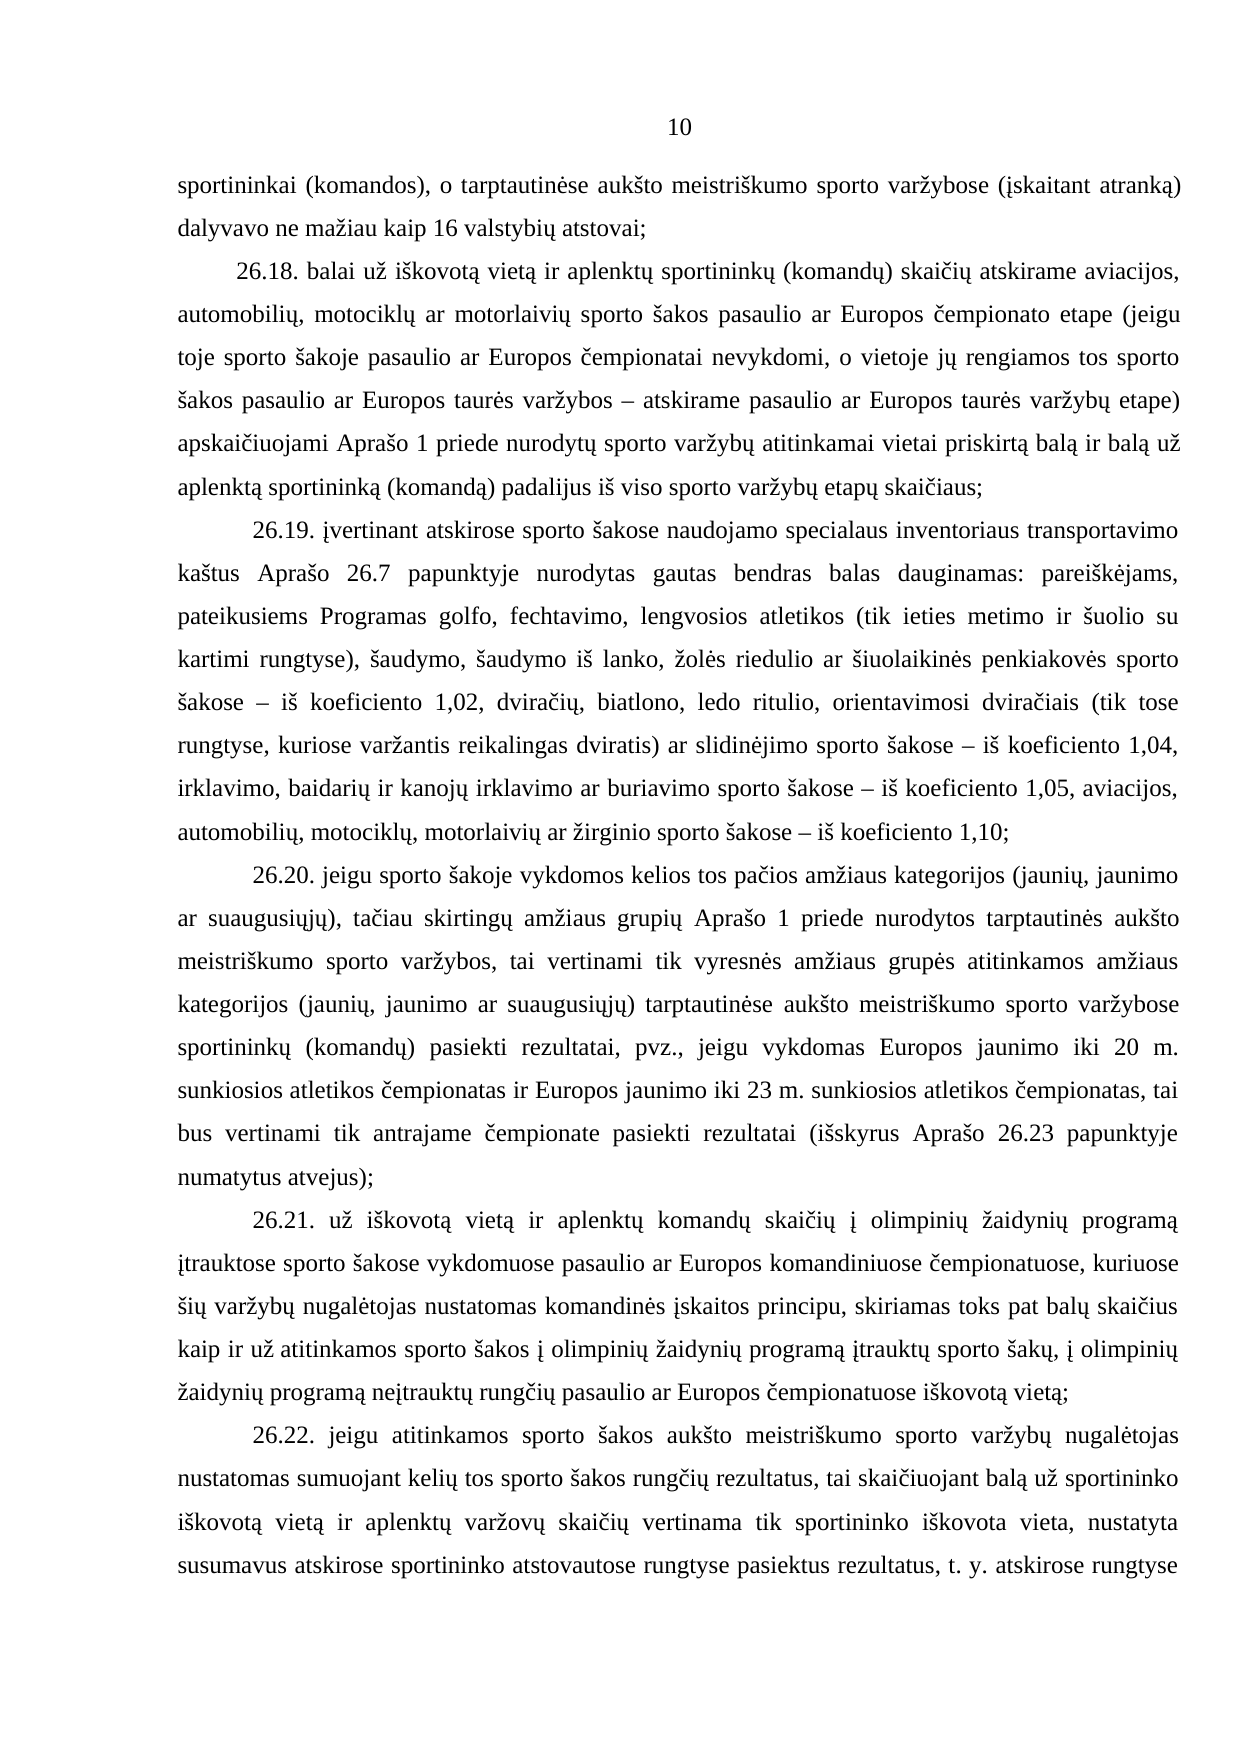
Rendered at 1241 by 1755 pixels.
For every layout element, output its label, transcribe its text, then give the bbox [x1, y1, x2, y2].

text 26.22. jeigu atitinkamos sporto šakos aukšto meistriškumo sporto varžybų nugalėtojas nustatomas sumuojant kelių tos sporto šakos rungčių rezultatus, tai skaičiuojant balą už sportininko iškovotą vietą ir aplenktų varžovų skaičių vertinama tik sportininko iškovota vieta, nustatyta susumavus atskirose sportininko atstovautose rungtyse pasiektus rezultatus, t. y. atskirose rungtyse [177, 1420, 1179, 1578]
text 26.20. jeigu sporto šakoje vykdomos kelios tos pačios amžiaus kategorijos (jaunių, jaunimo ar suaugusiųjų), tačiau skirtingų amžiaus grupių Aprašo 1 priede nurodytos tarptautinės aukšto meistriškumo sporto varžybos, tai vertinami tik vyresnės amžiaus grupės atitinkamos amžiaus kategorijos (jaunių, jaunimo ar suaugusiųjų) tarptautinėse aukšto meistriškumo sporto varžybose sportininkų (komandų) pasiekti rezultatai, pvz., jeigu vykdomas Europos jaunimo iki 20 m. sunkiosios atletikos čempionatas ir Europos jaunimo iki 23 m. sunkiosios atletikos čempionatas, tai bus vertinami tik antrajame čempionate pasiekti rezultatai (išskyrus Aprašo 26.23 papunktyje numatytus atvejus); [177, 860, 1179, 1190]
text 26.18. balai už iškovotą vietą ir aplenktų sportininkų (komandų) skaičių atskirame aviacijos, automobilių, motociklų ar motorlaivių sporto šakos pasaulio ar Europos čempionato etape (jeigu toje sporto šakoje pasaulio ar Europos čempionatai nevykdomi, o vietoje jų rengiamos tos sporto šakos pasaulio ar Europos taurės varžybos – atskirame pasaulio ar Europos taurės varžybų etape) apskaičiuojami Aprašo 1 priede nurodytų sporto varžybų atitinkamai vietai priskirtą balą ir balą už aplenktą sportininką (komandą) padalijus iš viso sporto varžybų etapų skaičiaus; [177, 256, 1181, 500]
text sportininkai (komandos), o tarptautinėse aukšto meistriškumo sporto varžybose (įskaitant atranką) dalyvavo ne mažiau kaip 16 valstybių atstovai; [177, 170, 1181, 242]
text 26.19. įvertinant atskirose sporto šakose naudojamo specialaus inventoriaus transportavimo kaštus Aprašo 26.7 papunktyje nurodytas gautas bendras balas dauginamas: pareiškėjams, pateikusiems Programas golfo, fechtavimo, lengvosios atletikos (tik ieties metimo ir šuolio su kartimi rungtyse), šaudymo, šaudymo iš lanko, žolės riedulio ar šiuolaikinės penkiakovės sporto šakose – iš koeficiento 1,02, dviračių, biatlono, ledo ritulio, orientavimosi dviračiais (tik tose rungtyse, kuriose varžantis reikalingas dviratis) ar slidinėjimo sporto šakose – iš koeficiento 1,04, irklavimo, baidarių ir kanojų irklavimo ar buriavimo sporto šakose – iš koeficiento 1,05, aviacijos, automobilių, motociklų, motorlaivių ar žirginio sporto šakose – iš koeficiento 1,10; [177, 515, 1179, 845]
text 26.21. už iškovotą vietą ir aplenktų komandų skaičių į olimpinių žaidynių programą įtrauktose sporto šakose vykdomuose pasaulio ar Europos komandiniuose čempionatuose, kuriuose šių varžybų nugalėtojas nustatomas komandinės įskaitos principu, skiriamas toks pat balų skaičius kaip ir už atitinkamos sporto šakos į olimpinių žaidynių programą įtrauktų sporto šakų, į olimpinių žaidynių programą neįtrauktų rungčių pasaulio ar Europos čempionatuose iškovotą vietą; [177, 1205, 1179, 1406]
